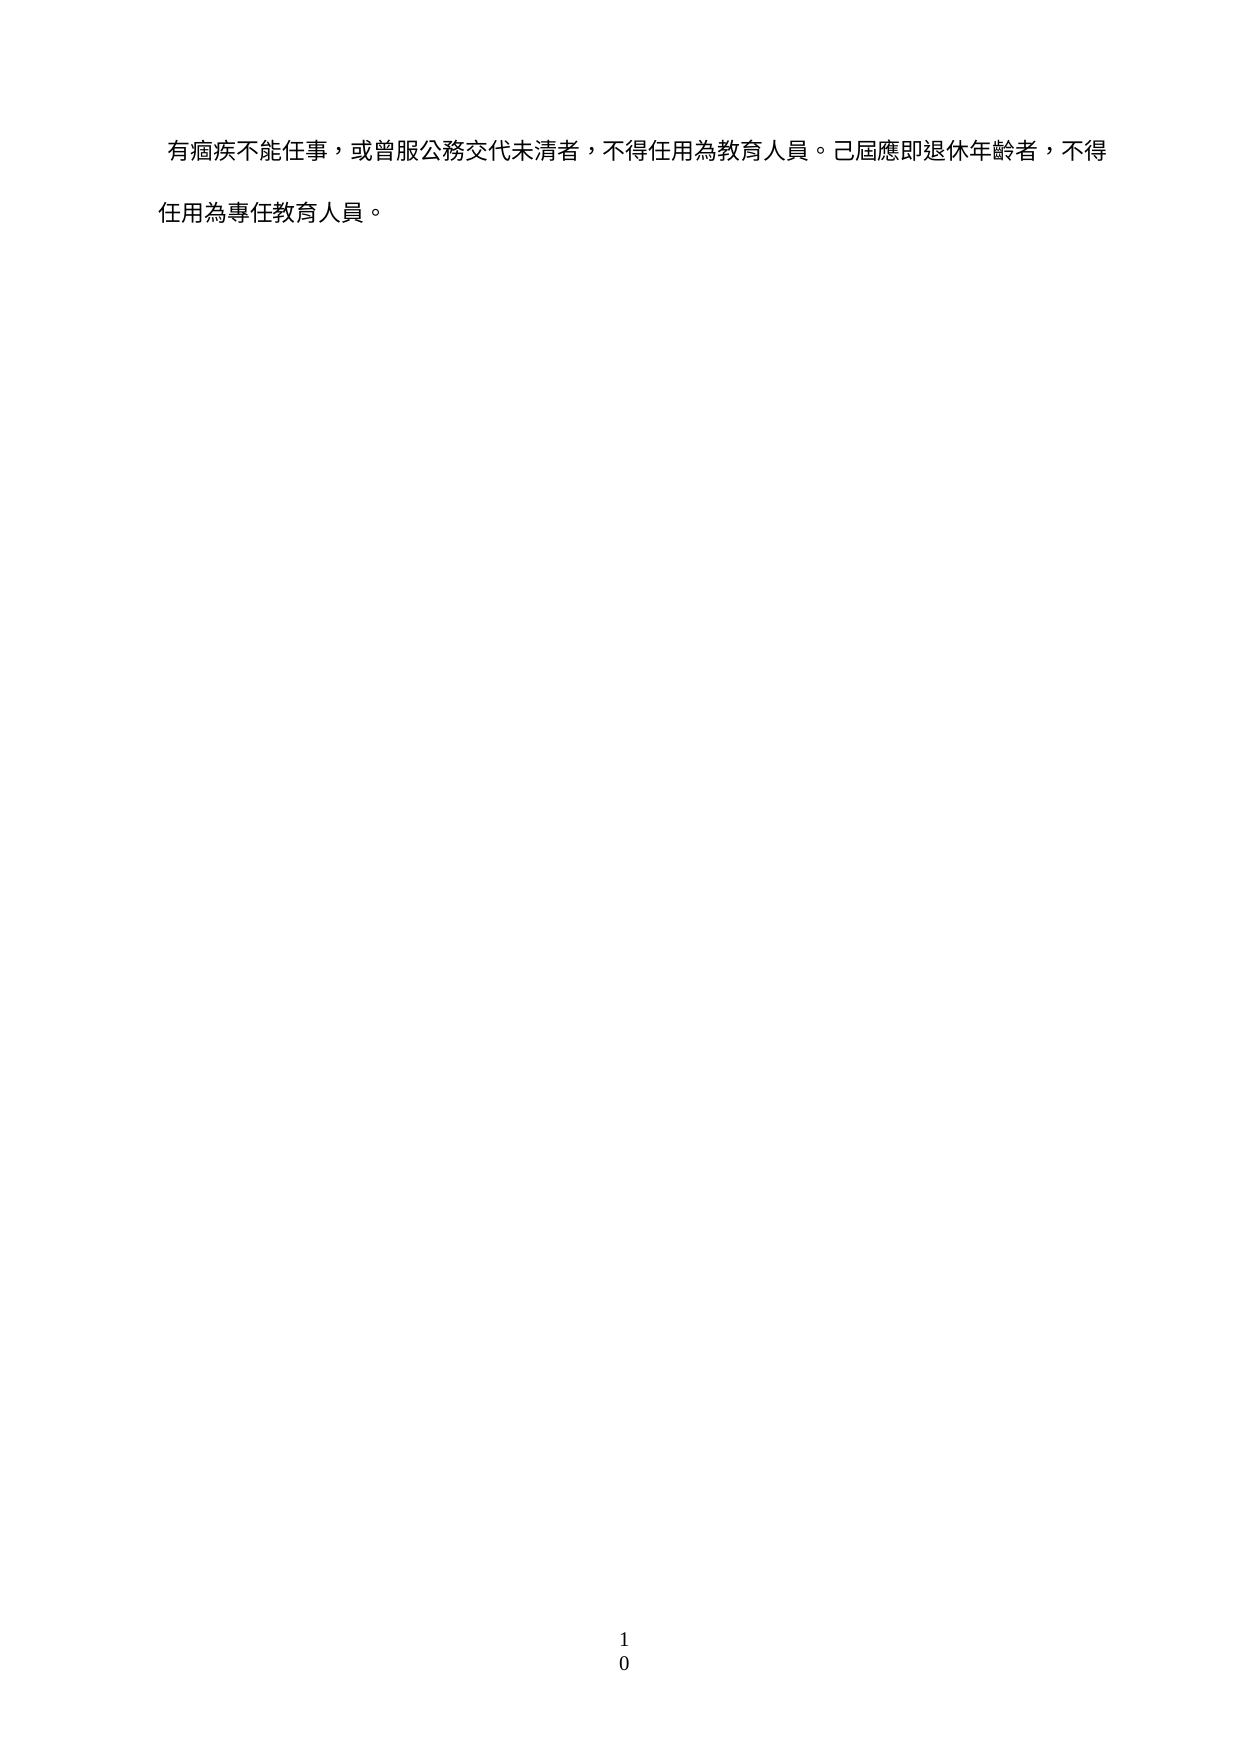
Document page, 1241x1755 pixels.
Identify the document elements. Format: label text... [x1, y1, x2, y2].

text 有痼疾不能任事，或曾服公務交代未清者，不得任用為教育人員。己屆應即退休年齡者，不得任用為專任教育人員。 [112, 108, 1128, 233]
